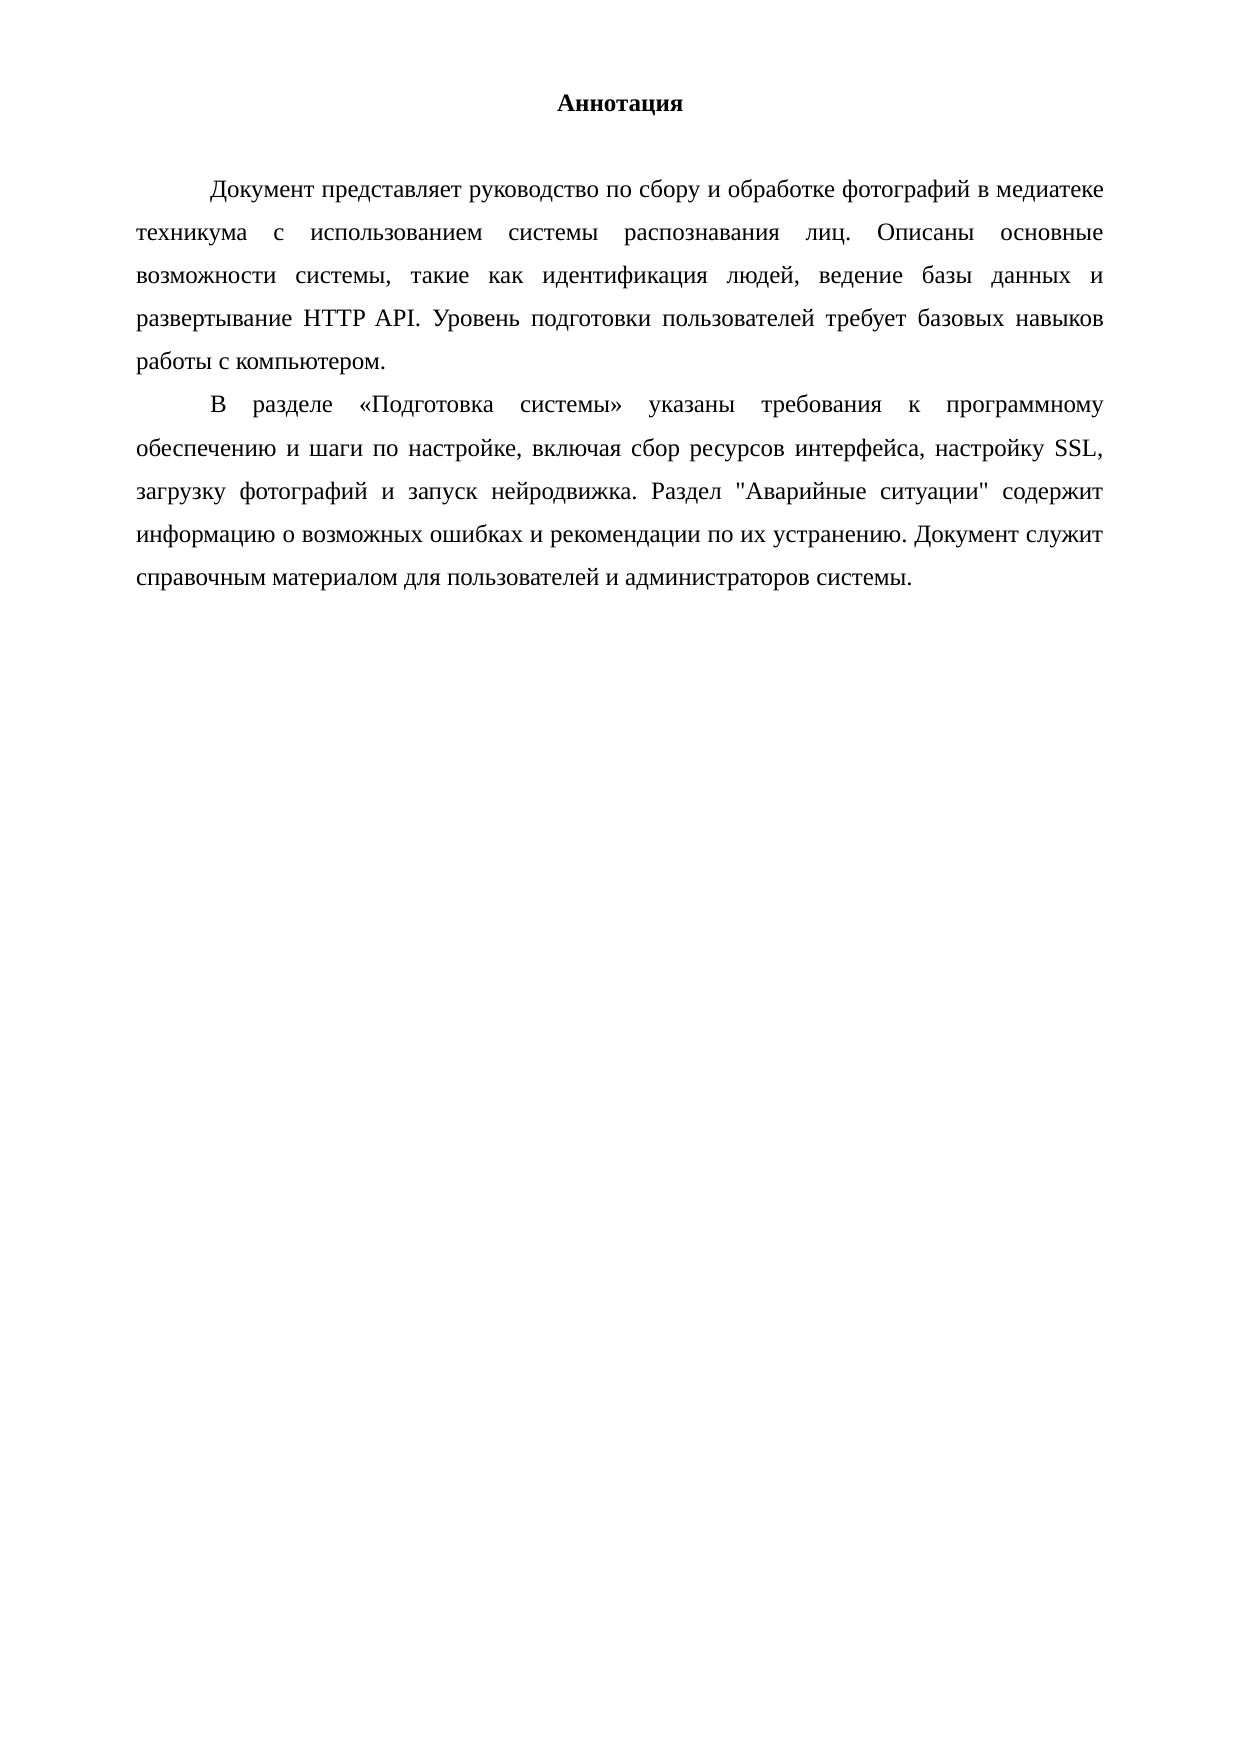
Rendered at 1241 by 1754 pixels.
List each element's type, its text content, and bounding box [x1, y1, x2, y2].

text Документ представляет руководство по сбору и обработке фотографий в медиатеке техникума с использованием системы распознавания лиц. Описаны основные возможности системы, такие как идентификация людей, ведение базы данных и развертывание HTTP API. Уровень подготовки пользователей требует базовых навыков работы с компьютером. [136, 174, 1104, 375]
text В разделе «Подготовка системы» указаны требования к программному обеспечению и шаги по настройке, включая сбор ресурсов интерфейса, настройку SSL, загрузку фотографий и запуск нейродвижка. Раздел "Аварийные ситуации" содержит информацию о возможных ошибках и рекомендации по их устранению. Документ служит справочным материалом для пользователей и администраторов системы. [136, 389, 1104, 591]
subtitle Аннотация [118, 88, 1122, 116]
